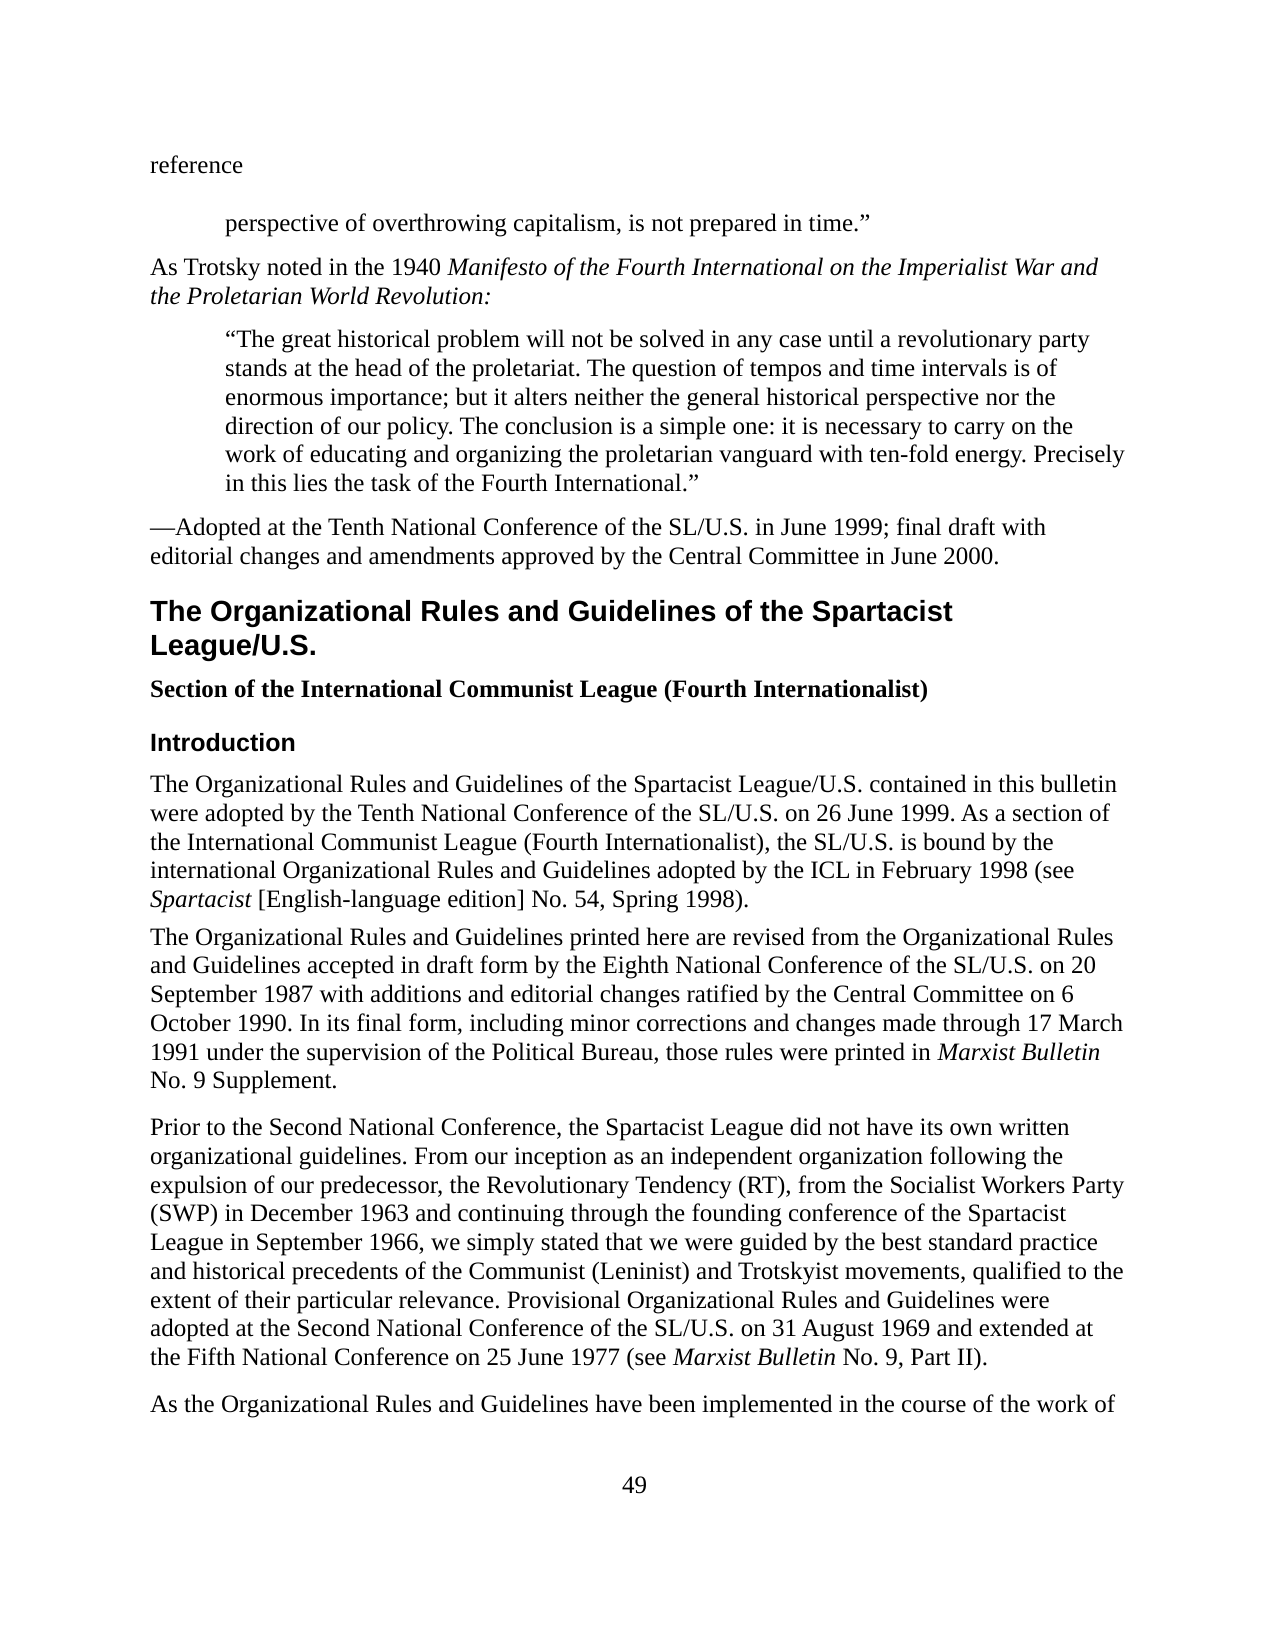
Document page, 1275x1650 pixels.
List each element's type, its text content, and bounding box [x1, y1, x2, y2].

text As Trotsky noted in the 1940 Manifesto of the Fourth International on the Imperialist War and the Proletarian World Revolution: [150, 252, 1125, 309]
text Prior to the Second National Conference, the Spartacist League did not have its own written organizational guidelines. From our inception as an independent organization following the expulsion of our predecessor, the Revolutionary Tendency (RT), from the Socialist Workers Party (SWP) in December 1963 and continuing through the founding conference of the Spartacist League in September 1966, we simply stated that we were guided by the best standard practice and historical precedents of the Communist (Leninist) and Trotskyist movements, qualified to the extent of their particular relevance. Provisional Organizational Rules and Guidelines were adopted at the Second National Conference of the SL/U.S. on 31 August 1969 and extended at the Fifth National Conference on 25 June 1977 (see Marxist Bulletin No. 9, Part II). [150, 1112, 1125, 1371]
text perspective of overthrowing capitalism, is not prepared in time.” [225, 208, 1125, 237]
subtitle Introduction [150, 728, 1125, 757]
text Section of the International Communist League (Fourth Internationalist) [150, 674, 1125, 703]
text The Organizational Rules and Guidelines printed here are revised from the Organizational Rules and Guidelines accepted in draft form by the Eighth National Conference of the SL/U.S. on 20 September 1987 with additions and editorial changes ratified by the Central Committee on 6 October 1990. In its final form, including minor corrections and changes made through 17 March 1991 under the supervision of the Political Bureau, those rules were printed in Marxist Bulletin No. 9 Supplement. [150, 922, 1125, 1094]
subtitle The Organizational Rules and Guidelines of the Spartacist League/U.S. [150, 594, 1125, 662]
text “The great historical problem will not be solved in any case until a revolutionary party stands at the head of the proletariat. The question of tempos and time intervals is of enormous importance; but it alters neither the general historical perspective nor the direction of our policy. The conclusion is a simple one: it is necessary to carry on the work of educating and organizing the proletarian vanguard with ten-fold energy. Precisely in this lies the task of the Fourth International.” [225, 324, 1125, 497]
text As the Organizational Rules and Guidelines have been implemented in the course of the work of [150, 1389, 1125, 1418]
text —Adopted at the Tenth National Conference of the SL/U.S. in June 1999; final draft with editorial changes and amendments approved by the Central Committee in June 2000. [150, 512, 1125, 569]
text The Organizational Rules and Guidelines of the Spartacist League/U.S. contained in this bulletin were adopted by the Tenth National Conference of the SL/U.S. on 26 June 1999. As a section of the International Communist League (Fourth Internationalist), the SL/U.S. is bound by the international Organizational Rules and Guidelines adopted by the ICL in February 1998 (see Spartacist [English-language edition] No. 54, Spring 1998). [150, 769, 1125, 913]
